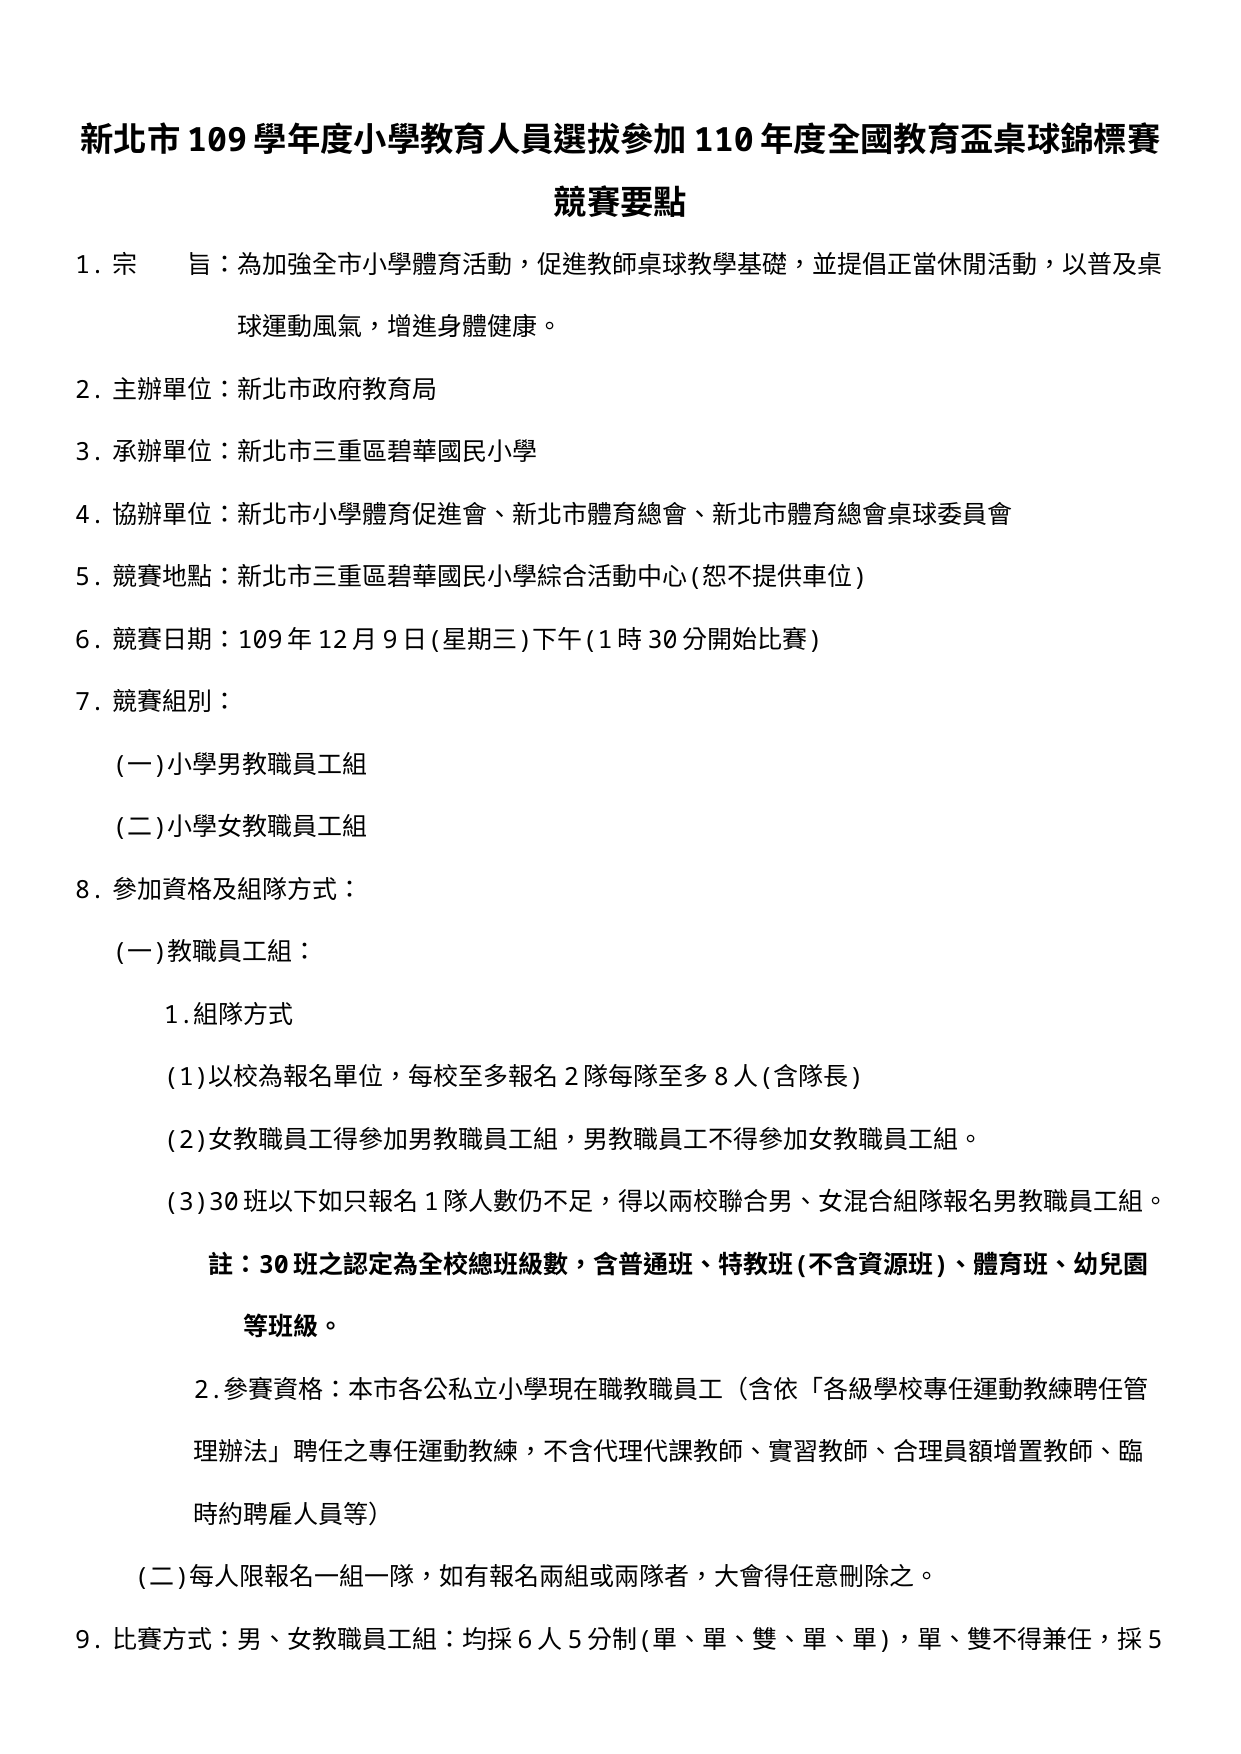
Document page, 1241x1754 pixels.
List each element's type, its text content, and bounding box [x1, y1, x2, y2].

text 1.組隊方式 [164, 971, 1165, 1033]
list 協辦單位：新北市小學體育促進會、新北市體育總會、新北市體育總會桌球委員會 [75, 471, 1165, 533]
text 新北市109學年度小學教育人員選拔參加110年度全國教育盃桌球錦標賽競賽要點 [75, 96, 1165, 221]
text 註：30班之認定為全校總班級數，含普通班、特教班(不含資源班)、體育班、幼兒園等班級。 [164, 1221, 1165, 1346]
list 競賽日期：109年12月9日(星期三)下午(1時30分開始比賽) [75, 596, 1165, 658]
text 球運動風氣，增進身體健康。 [75, 283, 1165, 346]
text (二)小學女教職員工組 [75, 783, 1165, 846]
text (3)30班以下如只報名1隊人數仍不足，得以兩校聯合男、女混合組隊報名男教職員工組。 [164, 1158, 1165, 1221]
text (2)女教職員工得參加男教職員工組，男教職員工不得參加女教職員工組。 [164, 1096, 1165, 1158]
text (1)以校為報名單位，每校至多報名2隊每隊至多8人(含隊長) [164, 1033, 1165, 1096]
list 主辦單位：新北市政府教育局 [75, 346, 1165, 408]
list 比賽方式：男、女教職員工組：均採6人5分制(單、單、雙、單、單)，單、雙不得兼任，採5 [75, 1596, 1165, 1658]
list 競賽組別： [75, 658, 1165, 721]
list 參加資格及組隊方式： [75, 846, 1165, 908]
text (一)小學男教職員工組 [75, 721, 1165, 783]
list 競賽地點：新北市三重區碧華國民小學綜合活動中心(恕不提供車位) [75, 533, 1165, 596]
text (一)教職員工組： [112, 908, 1165, 971]
list 承辦單位：新北市三重區碧華國民小學 [75, 408, 1165, 471]
text 2.參賽資格：本市各公私立小學現在職教職員工（含依「各級學校專任運動教練聘任管理辦法」聘任之專任運動教練，不含代理代課教師、實習教師、合理員額增置教師、臨時約聘雇人員等） [164, 1346, 1165, 1533]
text (二)每人限報名一組一隊，如有報名兩組或兩隊者，大會得任意刪除之。 [119, 1533, 1165, 1596]
list 宗 旨：為加強全市小學體育活動，促進教師桌球教學基礎，並提倡正當休閒活動，以普及桌 [75, 221, 1165, 283]
